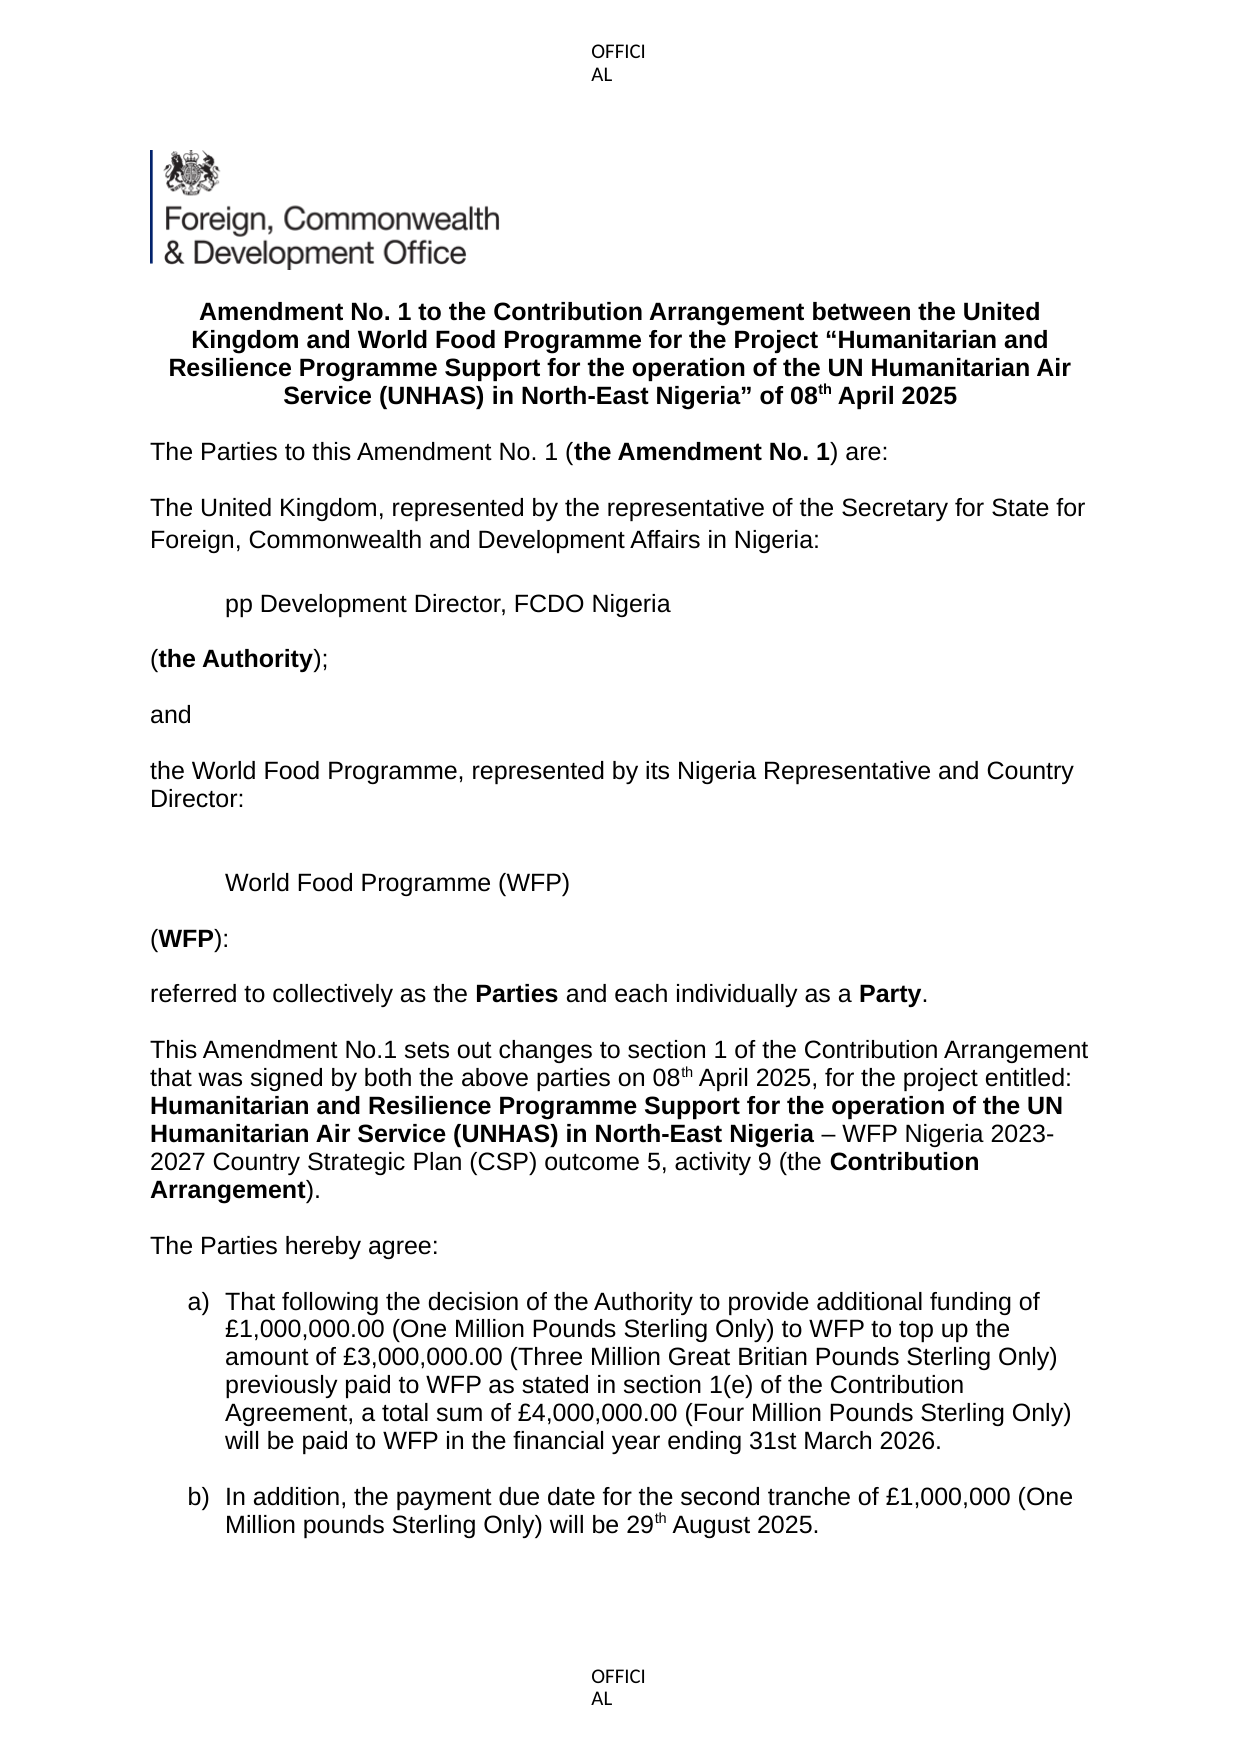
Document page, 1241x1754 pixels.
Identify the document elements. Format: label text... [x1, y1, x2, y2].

text This Amendment No.1 sets out changes to section 1 of the Contribution Arrangement that was signed by both the above parties on 08th April 2025, for the project entitled: Humanitarian and Resilience Programme Support for the operation of the UN Humanitarian Air Service (UNHAS) in North-East Nigeria – WFP Nigeria 2023-2027 Country Strategic Plan (CSP) outcome 5, activity 9 (the Contribution Arrangement). [150, 1036, 1090, 1203]
picture [150, 150, 501, 270]
text The United Kingdom, represented by the representative of the Secretary for State for Foreign, Commonwealth and Development Affairs in Nigeria: [150, 493, 1090, 555]
text World Food Programme (WFP) [225, 868, 1090, 896]
list In addition, the payment due date for the second tranche of £1,000,000 (One Million pounds Sterling Only) will be 29th August 2025. [187, 1483, 1090, 1538]
text pp Development Director, FCDO Nigeria [150, 589, 1090, 617]
text referred to collectively as the Parties and each individually as a Party. [150, 980, 1090, 1008]
text The Parties hereby agree: [150, 1231, 1090, 1259]
text Amendment No. 1 to the Contribution Arrangement between the United Kingdom and World Food Programme for the Project “Humanitarian and Resilience Programme Support for the operation of the UN Humanitarian Air Service (UNHAS) in North-East Nigeria” of 08th April 2025 [150, 298, 1090, 409]
text the World Food Programme, represented by its Nigeria Representative and Country Director: [150, 757, 1090, 813]
text The Parties to this Amendment No. 1 (the Amendment No. 1) are: [150, 437, 1090, 465]
list That following the decision of the Authority to provide additional funding of £1,000,000.00 (One Million Pounds Sterling Only) to WFP to top up the amount of £3,000,000.00 (Three Million Great Britian Pounds Sterling Only) previously paid to WFP as stated in section 1(e) of the Contribution Agreement, a total sum of £4,000,000.00 (Four Million Pounds Sterling Only) will be paid to WFP in the financial year ending 31st March 2026. [187, 1287, 1090, 1455]
text (the Authority); [150, 645, 1090, 673]
text and [150, 701, 1090, 729]
text (WFP): [150, 924, 1090, 952]
